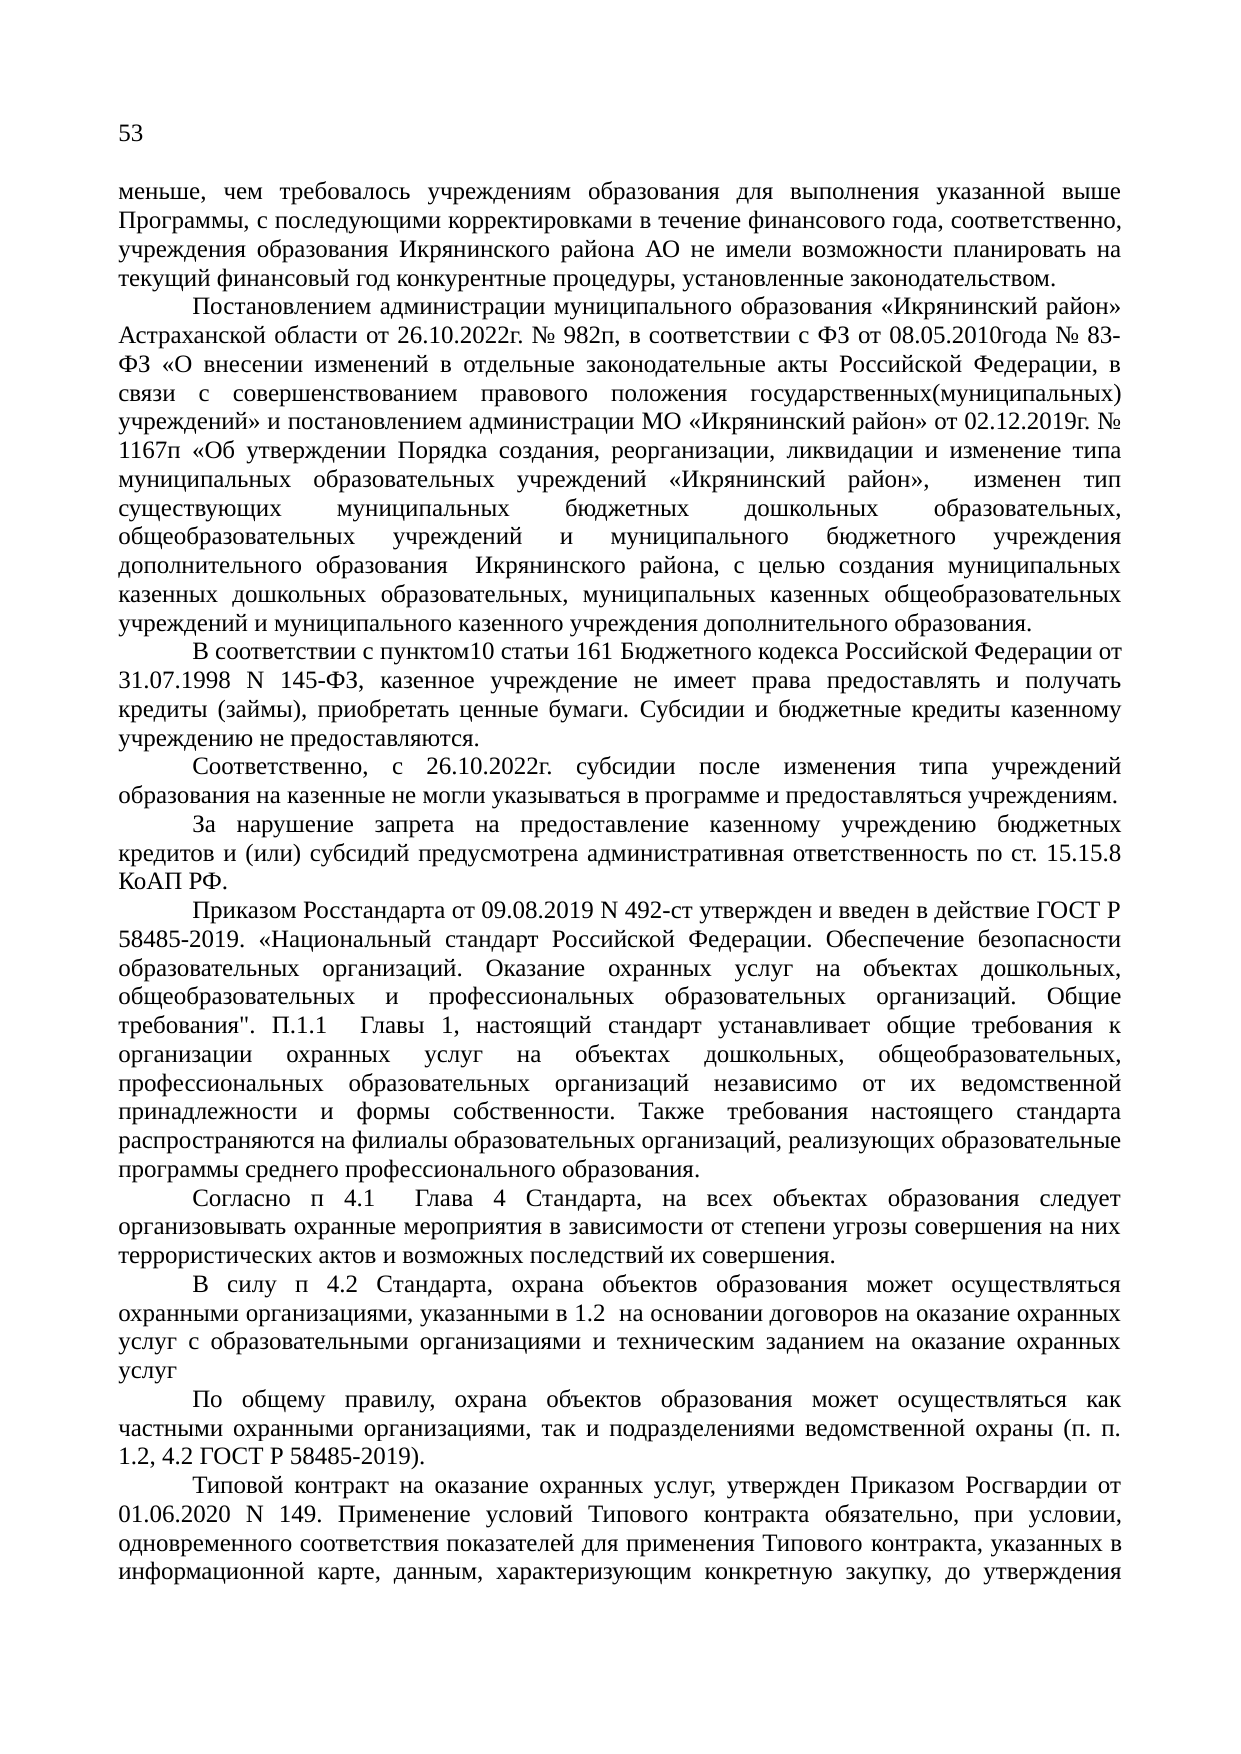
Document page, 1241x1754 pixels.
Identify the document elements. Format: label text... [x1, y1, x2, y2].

text Согласно п 4.1 Глава 4 Стандарта, на всех объектах образования следует организовывать охранные мероприятия в зависимости от степени угрозы совершения на них террористических актов и возможных последствий их совершения. [118, 1183, 1122, 1269]
text Соответственно, с 26.10.2022г. субсидии после изменения типа учреждений образования на казенные не могли указываться в программе и предоставляться учреждениям. [118, 751, 1122, 809]
text Приказом Росстандарта от 09.08.2019 N 492-ст утвержден и введен в действие ГОСТ Р 58485-2019. «Национальный стандарт Российской Федерации. Обеспечение безопасности образовательных организаций. Оказание охранных услуг на объектах дошкольных, общеобразовательных и профессиональных образовательных организаций. Общие требования". П.1.1 Главы 1, настоящий стандарт устанавливает общие требования к организации охранных услуг на объектах дошкольных, общеобразовательных, профессиональных образовательных организаций независимо от их ведомственной принадлежности и формы собственности. Также требования настоящего стандарта распространяются на филиалы образовательных организаций, реализующих образовательные программы среднего профессионального образования. [118, 895, 1122, 1183]
text Постановлением администрации муниципального образования «Икрянинский район» Астраханской области от 26.10.2022г. № 982п, в соответствии с ФЗ от 08.05.2010года № 83-ФЗ «О внесении изменений в отдельные законодательные акты Российской Федерации, в связи с совершенствованием правового положения государственных(муниципальных) учреждений» и постановлением администрации МО «Икрянинский район» от 02.12.2019г. № 1167п «Об утверждении Порядка создания, реорганизации, ликвидации и изменение типа муниципальных образовательных учреждений «Икрянинский район», изменен тип существующих муниципальных бюджетных дошкольных образовательных, общеобразовательных учреждений и муниципального бюджетного учреждения дополнительного образования Икрянинского района, с целью создания муниципальных казенных дошкольных образовательных, муниципальных казенных общеобразовательных учреждений и муниципального казенного учреждения дополнительного образования. [118, 291, 1122, 636]
text В соответствии с пунктом10 статьи 161 Бюджетного кодекса Российской Федерации от 31.07.1998 N 145-ФЗ, казенное учреждение не имеет права предоставлять и получать кредиты (займы), приобретать ценные бумаги. Субсидии и бюджетные кредиты казенному учреждению не предоставляются. [118, 636, 1122, 751]
text меньше, чем требовалось учреждениям образования для выполнения указанной выше Программы, с последующими корректировками в течение финансового года, соответственно, учреждения образования Икрянинского района АО не имели возможности планировать на текущий финансовый год конкурентные процедуры, установленные законодательством. [118, 176, 1122, 291]
text По общему правилу, охрана объектов образования может осуществляться как частными охранными организациями, так и подразделениями ведомственной охраны (п. п. 1.2, 4.2 ГОСТ Р 58485-2019). [118, 1384, 1122, 1470]
text В силу п 4.2 Стандарта, охрана объектов образования может осуществляться охранными организациями, указанными в 1.2 на основании договоров на оказание охранных услуг с образовательными организациями и техническим заданием на оказание охранных услуг [118, 1269, 1122, 1384]
text За нарушение запрета на предоставление казенному учреждению бюджетных кредитов и (или) субсидий предусмотрена административная ответственность по ст. 15.15.8 КоАП РФ. [118, 809, 1122, 895]
text Типовой контракт на оказание охранных услуг, утвержден Приказом Росгвардии от 01.06.2020 N 149. Применение условий Типового контракта обязательно, при условии, одновременного соответствия показателей для применения Типового контракта, указанных в информационной карте, данным, характеризующим конкретную закупку, до утверждения [118, 1470, 1122, 1585]
